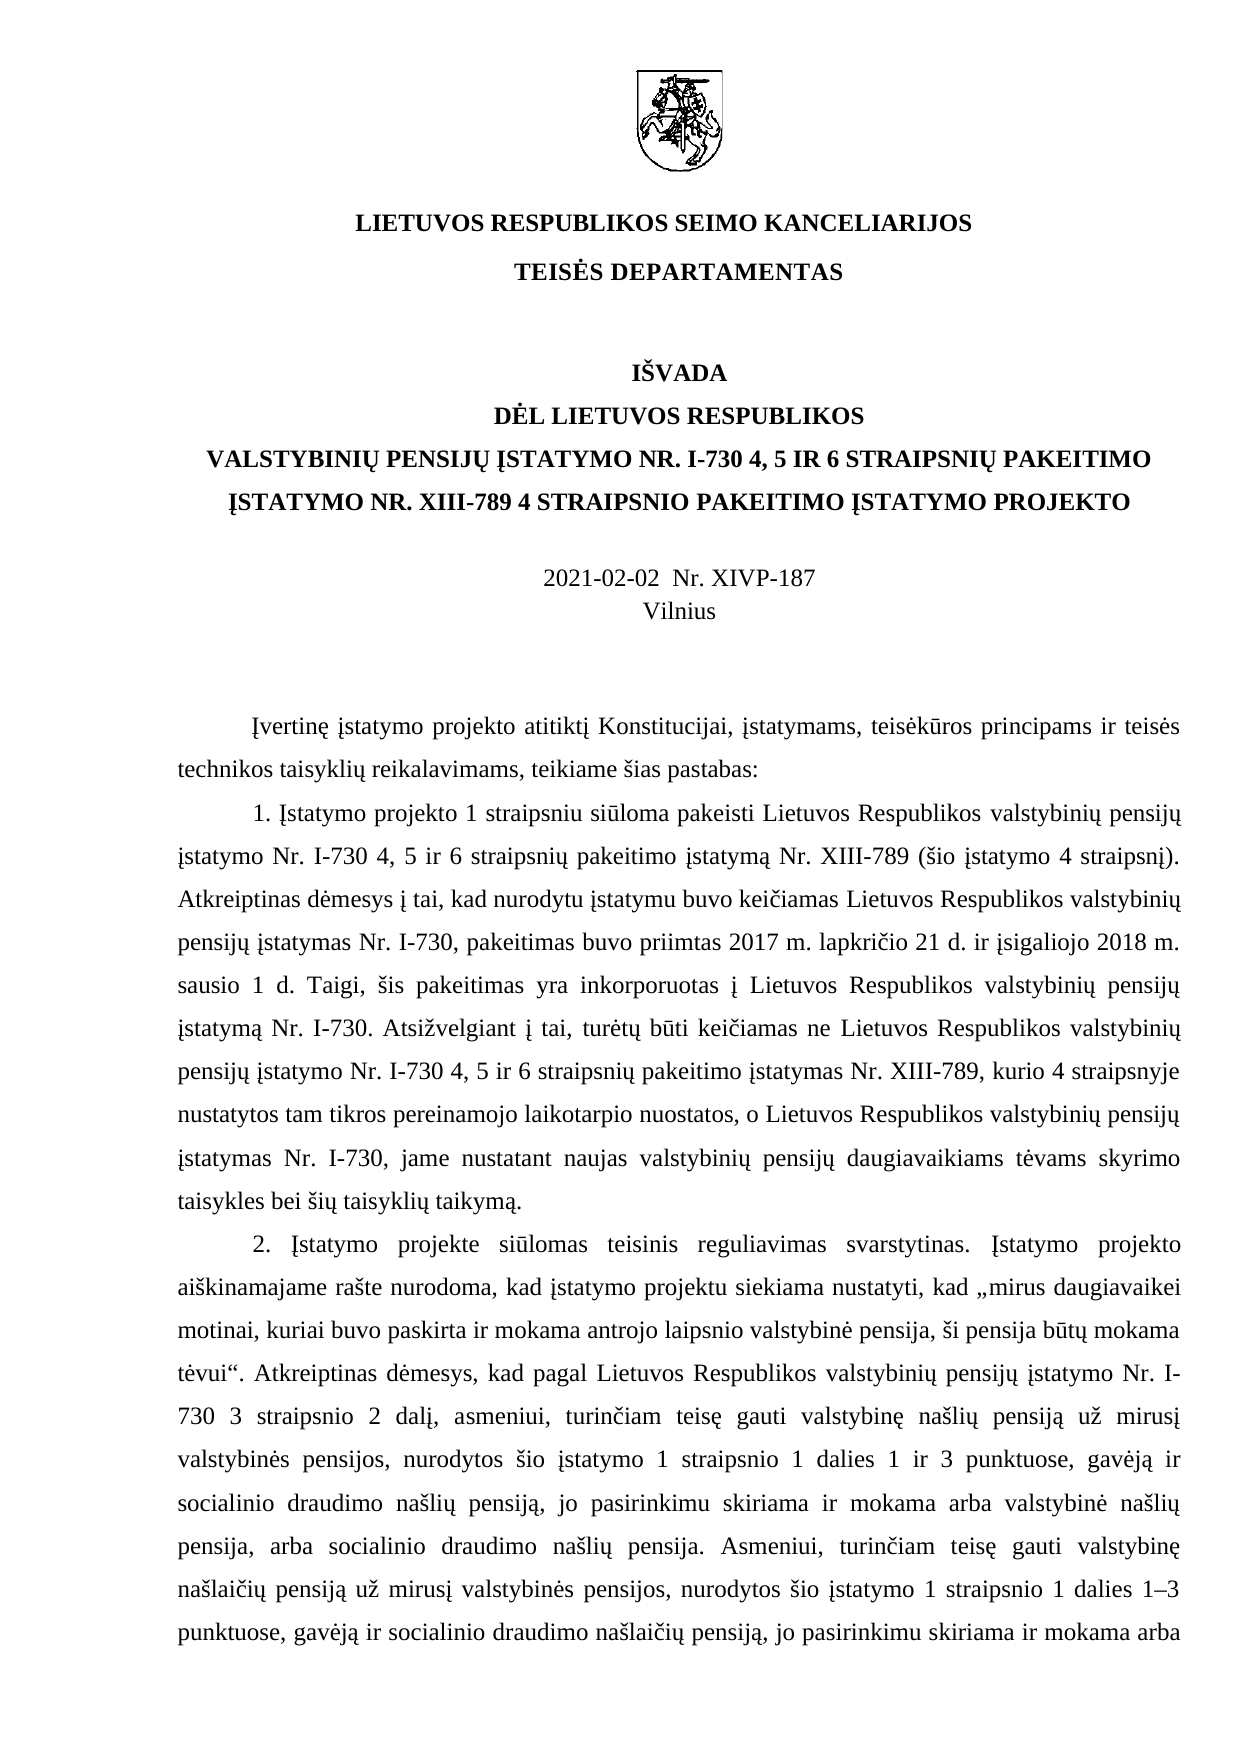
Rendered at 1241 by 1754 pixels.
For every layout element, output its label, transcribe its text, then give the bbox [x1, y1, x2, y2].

text TEISĖS DEPARTAMENTAS [177, 257, 1180, 286]
text 1. Įstatymo projekto 1 straipsniu siūloma pakeisti Lietuvos Respublikos valstybinių pensijų įstatymo Nr. I-730 4, 5 ir 6 straipsnių pakeitimo įstatymą Nr. XIII-789 (šio įstatymo 4 straipsnį). Atkreiptinas dėmesys į tai, kad nurodytu įstatymu buvo keičiamas Lietuvos Respublikos valstybinių pensijų įstatymas Nr. I-730, pakeitimas buvo priimtas 2017 m. lapkričio 21 d. ir įsigaliojo 2018 m. sausio 1 d. Taigi, šis pakeitimas yra inkorporuotas į Lietuvos Respublikos valstybinių pensijų įstatymą Nr. I-730. Atsižvelgiant į tai, turėtų būti keičiamas ne Lietuvos Respublikos valstybinių pensijų įstatymo Nr. I-730 4, 5 ir 6 straipsnių pakeitimo įstatymas Nr. XIII-789, kurio 4 straipsnyje nustatytos tam tikros pereinamojo laikotarpio nuostatos, o Lietuvos Respublikos valstybinių pensijų įstatymas Nr. I-730, jame nustatant naujas valstybinių pensijų daugiavaikiams tėvams skyrimo taisykles bei šių taisyklių taikymą. [177, 798, 1181, 1214]
text Įvertinę įstatymo projekto atitiktį Konstitucijai, įstatymams, teisėkūros principams ir teisės technikos taisyklių reikalavimams, teikiame šias pastabas: [177, 711, 1181, 783]
text DĖL LIETUVOS RESPUBLIKOS [177, 401, 1181, 430]
text 2. Įstatymo projekte siūlomas teisinis reguliavimas svarstytinas. Įstatymo projekto aiškinamajame rašte nurodoma, kad įstatymo projektu siekiama nustatyti, kad „mirus daugiavaikei motinai, kuriai buvo paskirta ir mokama antrojo laipsnio valstybinė pensija, ši pensija būtų mokama tėvui“. Atkreiptinas dėmesys, kad pagal Lietuvos Respublikos valstybinių pensijų įstatymo Nr. I-730 3 straipsnio 2 dalį, asmeniui, turinčiam teisę gauti valstybinę našlių pensiją už mirusį valstybinės pensijos, nurodytos šio įstatymo 1 straipsnio 1 dalies 1 ir 3 punktuose, gavėją ir socialinio draudimo našlių pensiją, jo pasirinkimu skiriama ir mokama arba valstybinė našlių pensija, arba socialinio draudimo našlių pensija. Asmeniui, turinčiam teisę gauti valstybinę našlaičių pensiją už mirusį valstybinės pensijos, nurodytos šio įstatymo 1 straipsnio 1 dalies 1–3 punktuose, gavėją ir socialinio draudimo našlaičių pensiją, jo pasirinkimu skiriama ir mokama arba [177, 1229, 1181, 1646]
text Vilnius [177, 596, 1181, 625]
text VALSTYBINIŲ PENSIJŲ ĮSTATYMO NR. I-730 4, 5 IR 6 STRAIPSNIŲ PAKEITIMO [177, 444, 1181, 473]
text ĮSTATYMO NR. XIII-789 4 STRAIPSNIO PAKEITIMO ĮSTATYMO PROJEKTO [177, 487, 1181, 516]
text LIETUVOS RESPUBLIKOS SEIMO KANCELIARIJOS [177, 208, 1151, 237]
text IŠVADA [177, 358, 1181, 387]
text 2021-02-02 Nr. XIVP-187 [177, 563, 1181, 592]
